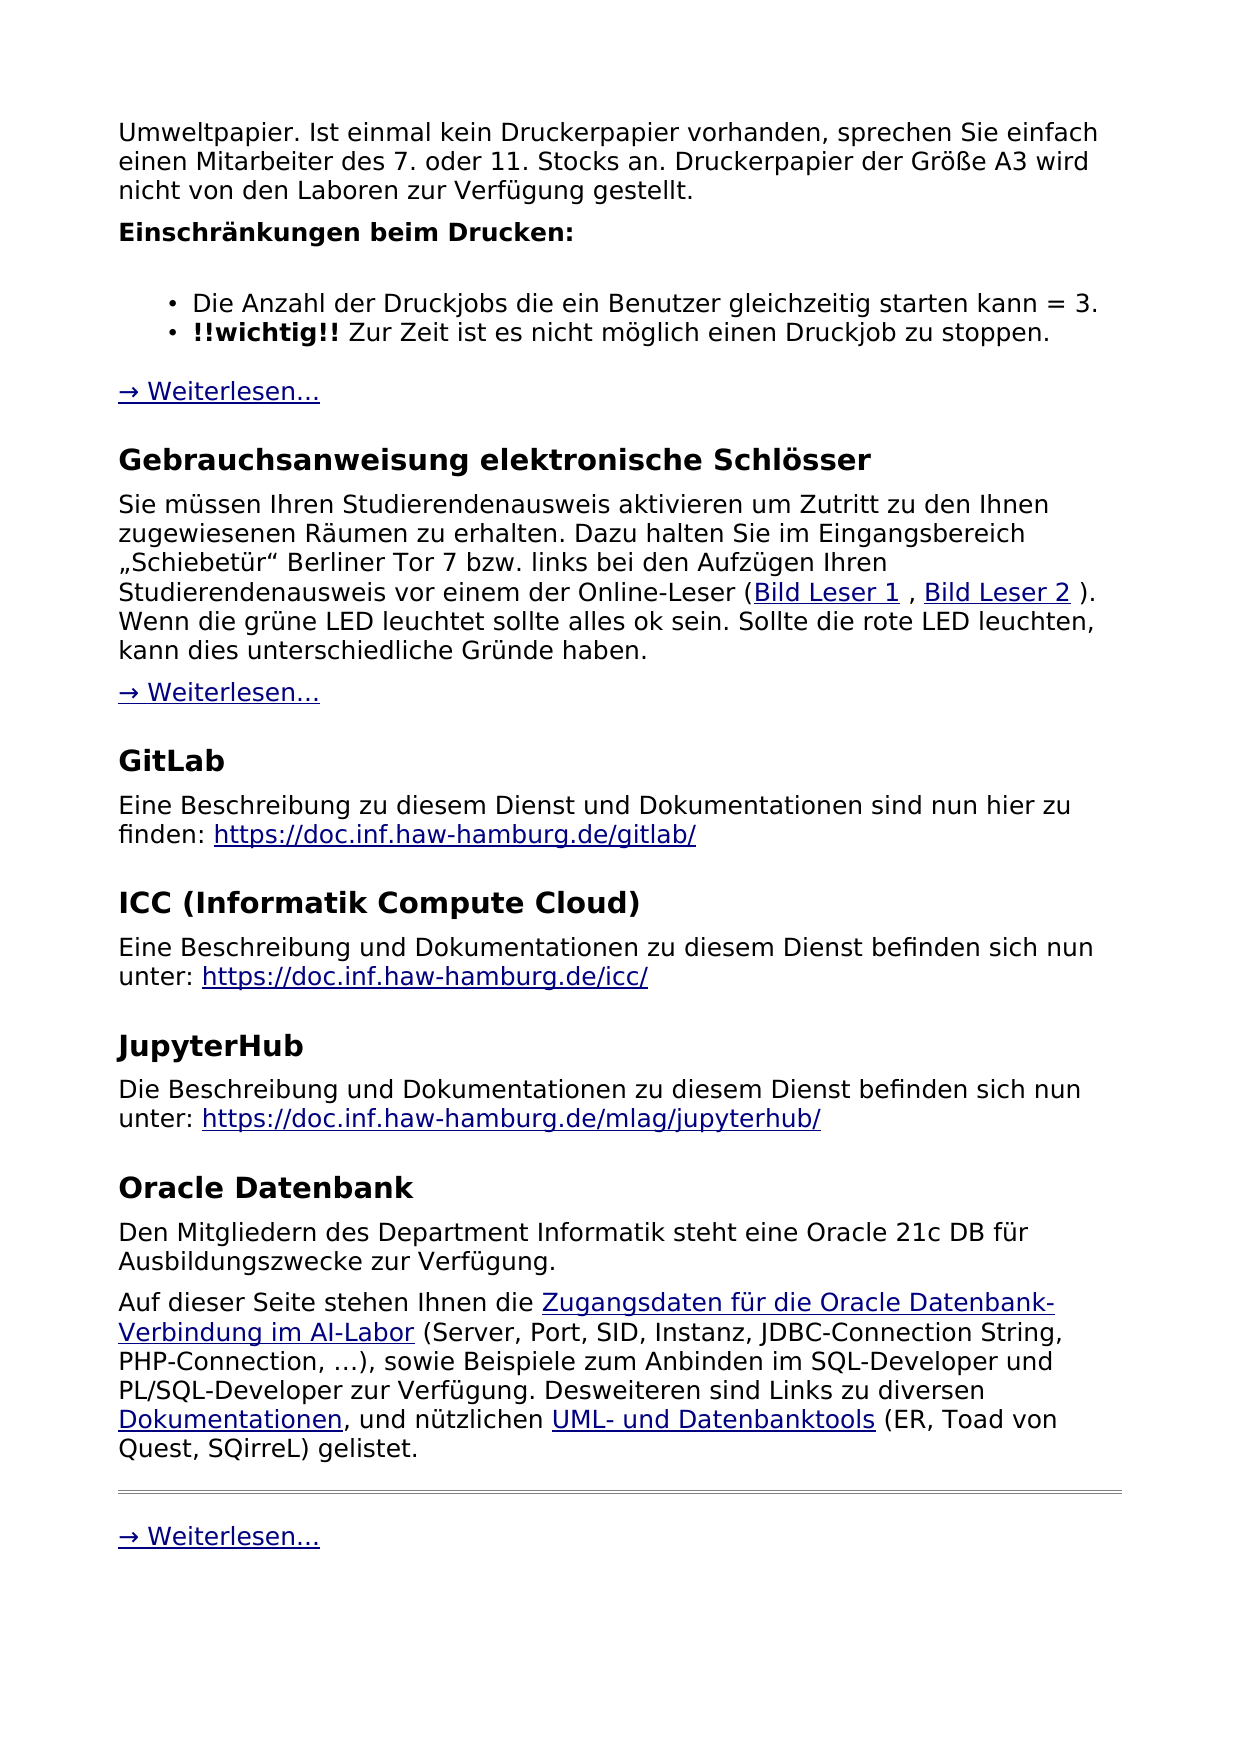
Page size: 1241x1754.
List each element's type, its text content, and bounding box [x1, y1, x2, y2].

text Einschränkungen beim Drucken: [118, 218, 1122, 247]
text → Weiterlesen... [118, 678, 1122, 707]
text Eine Beschreibung zu diesem Dienst und Dokumentationen sind nun hier zu finden: https://doc.inf.haw-hamburg.de/gitlab/ [118, 791, 1122, 849]
list !!wichtig!! Zur Zeit ist es nicht möglich einen Druckjob zu stoppen. [177, 318, 1122, 348]
text Den Mitgliedern des Department Informatik steht eine Oracle 21c DB für Ausbildungszwecke zur Verfügung. [118, 1218, 1122, 1276]
text → Weiterlesen... [118, 1522, 1122, 1552]
text → Weiterlesen... [118, 377, 1122, 406]
text - Umweltpapier. Ist einmal kein Druckerpapier vorhanden, sprechen Sie einfach einen Mitarbeiter des 7. oder 11. Stocks an. Druckerpapier der Größe A3 wird nicht von den Laboren zur Verfügung gestellt. [118, 118, 1122, 206]
subtitle GitLab [118, 744, 1122, 778]
list Die Anzahl der Druckjobs die ein Benutzer gleichzeitig starten kann = 3. [177, 289, 1122, 318]
text Auf dieser Seite stehen Ihnen die Zugangsdaten für die Oracle Datenbank-Verbindung im AI-Labor (Server, Port, SID, Instanz, JDBC-Connection String, PHP-Connection, …), sowie Beispiele zum Anbinden im SQL-Developer und PL/SQL-Developer zur Verfügung. Desweiteren sind Links zu diversen Dokumentationen, und nützlichen UML- und Datenbanktools (ER, Toad von Quest, SQirreL) gelistet. [118, 1288, 1122, 1463]
subtitle ICC (Informatik Compute Cloud) [118, 887, 1122, 921]
subtitle JupyterHub [118, 1029, 1122, 1063]
text Sie müssen Ihren Studierendenausweis aktivieren um Zutritt zu den Ihnen zugewiesenen Räumen zu erhalten. Dazu halten Sie im Eingangsbereich „Schiebetür“ Berliner Tor 7 bzw. links bei den Aufzügen Ihren Studierendenausweis vor einem der Online-Leser (Bild Leser 1 , Bild Leser 2 ). Wenn die grüne LED leuchtet sollte alles ok sein. Sollte die rote LED leuchten, kann dies unterschiedliche Gründe haben. [118, 490, 1122, 665]
subtitle Oracle Datenbank [118, 1171, 1122, 1205]
text Die Beschreibung und Dokumentationen zu diesem Dienst befinden sich nun unter: https://doc.inf.haw-hamburg.de/mlag/jupyterhub/ [118, 1075, 1122, 1134]
text Eine Beschreibung und Dokumentationen zu diesem Dienst befinden sich nun unter: https://doc.inf.haw-hamburg.de/icc/ [118, 933, 1122, 991]
subtitle Gebrauchsanweisung elektronische Schlösser [118, 444, 1122, 478]
